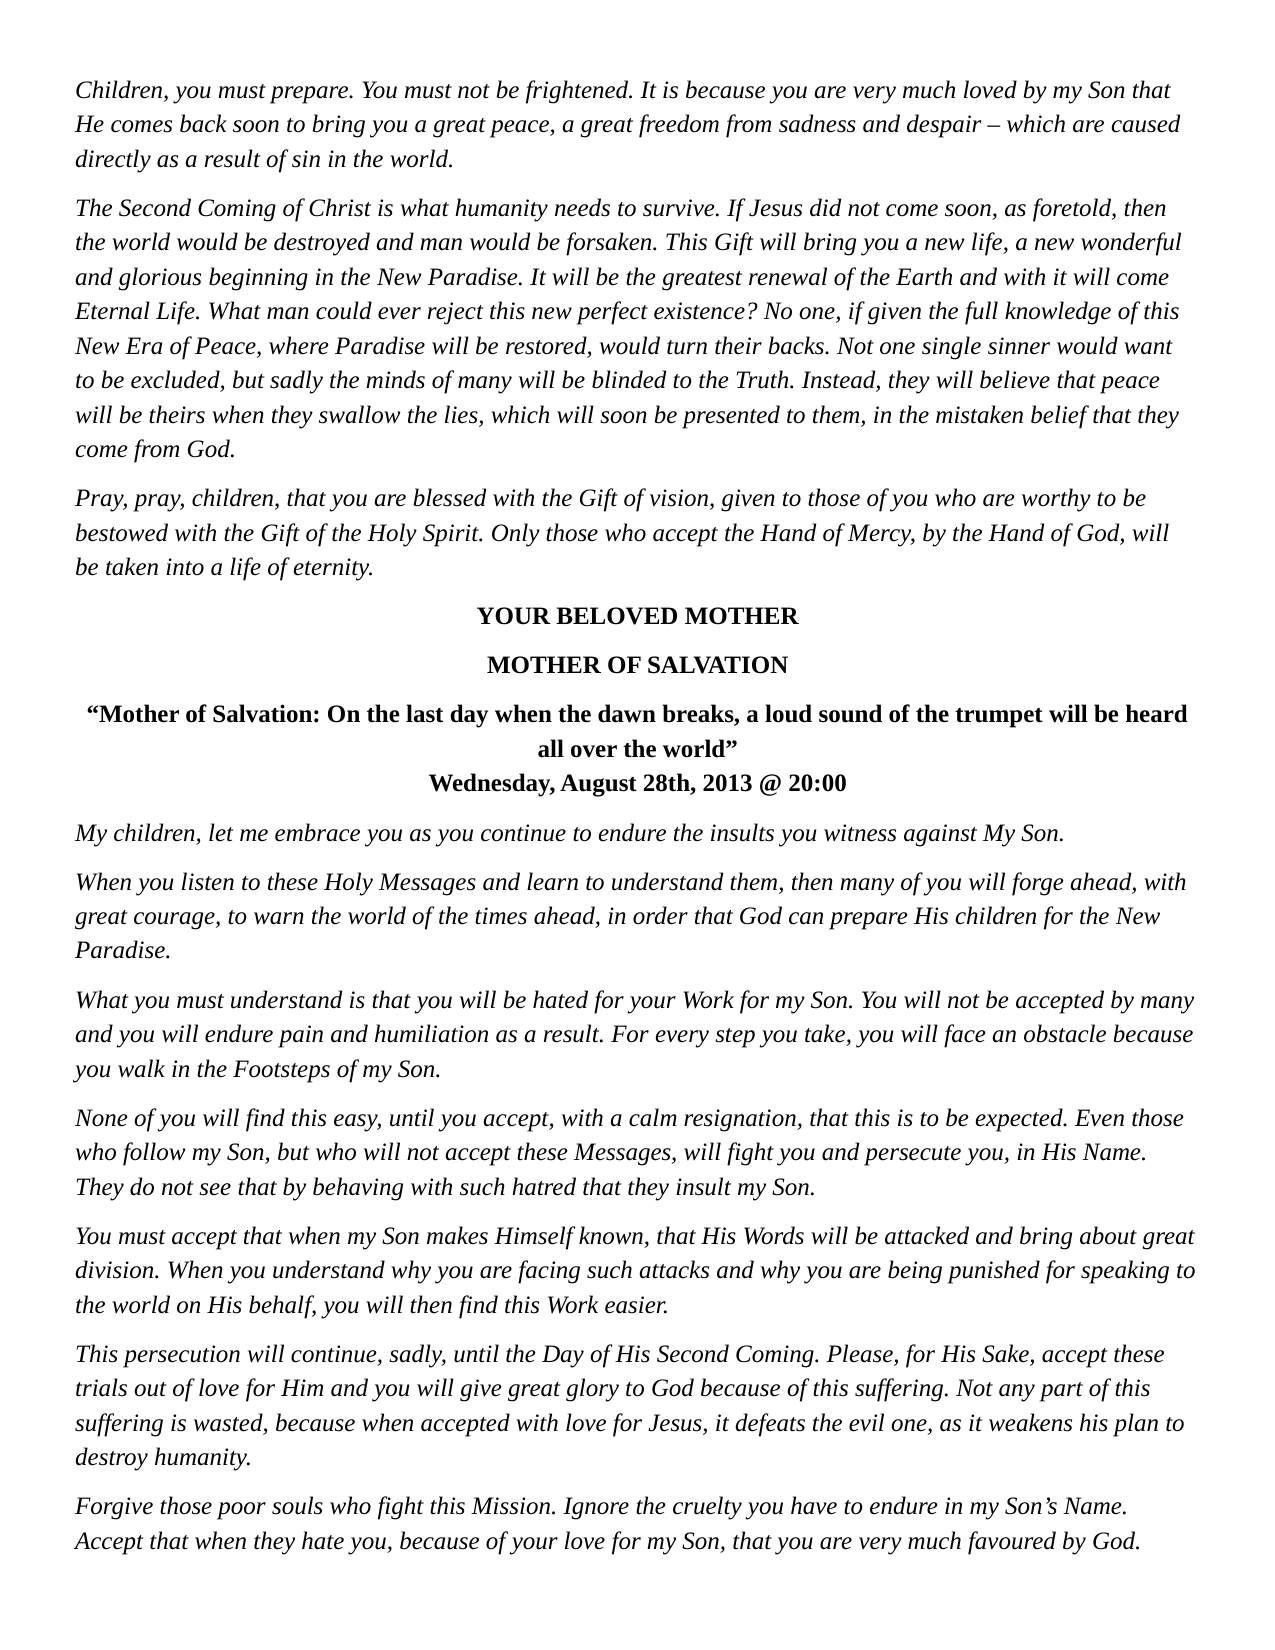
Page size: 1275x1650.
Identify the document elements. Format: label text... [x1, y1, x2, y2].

text The Second Coming of Christ is what humanity needs to survive. If Jesus did not come soon, as foretold, then the world would be destroyed and man would be forsaken. This Gift will bring you a new life, a new wonderful and glorious beginning in the New Paradise. It will be the greatest renewal of the Earth and with it will come Eternal Life. What man could ever reject this new perfect existence? No one, if given the full knowledge of this New Era of Peace, where Paradise will be restored, would turn their backs. Not one single sinner would want to be excluded, but sadly the minds of many will be blinded to the Truth. Instead, they will believe that peace will be theirs when they swallow the lies, which will soon be presented to them, in the mistaken belief that they come from God. [75, 193, 1200, 463]
text Children, you must prepare. You must not be frightened. It is because you are very much loved by my Son that He comes back soon to bring you a great peace, a great freedom from sadness and despair – which are caused directly as a result of sin in the world. [75, 75, 1200, 173]
text When you listen to these Holy Messages and learn to understand them, then many of you will forge ahead, with great courage, to warn the world of the times ahead, in order that God can prepare His children for the New Paradise. [75, 867, 1200, 964]
text Pray, pray, children, that you are blessed with the Gift of vision, given to those of you who are worthy to be bestowed with the Gift of the Holy Spirit. Only those who accept the Hand of Mercy, by the Hand of God, will be taken into a life of eternity. [75, 483, 1200, 581]
text MOTHER OF SALVATION [75, 651, 1200, 679]
text This persecution will continue, sadly, until the Day of His Second Coming. Please, for His Sake, accept these trials out of love for Him and you will give great glory to God because of this suffering. Not any part of this suffering is wasted, because when accepted with love for Jesus, it defeats the evil one, as it weakens his plan to destroy humanity. [75, 1339, 1200, 1471]
text YOUR BELOVED MOTHER [75, 601, 1200, 630]
text “Mother of Salvation: On the last day when the dawn breaks, a loud sound of the trumpet will be heard all over the world” Wednesday, August 28th, 2013 @ 20:00 [75, 699, 1200, 797]
text What you must understand is that you will be hated for your Work for my Son. You will not be accepted by many and you will endure pain and humiliation as a result. For every step you take, you will face an obstacle because you walk in the Footsteps of my Son. [75, 985, 1200, 1082]
text Forgive those poor souls who fight this Mission. Ignore the cruelty you have to endure in my Son’s Name. Accept that when they hate you, because of your love for my Son, that you are very much favoured by God. [75, 1491, 1200, 1554]
text You must accept that when my Son makes Himself known, that His Words will be attacked and bring about great division. When you understand why you are facing such attacks and why you are being punished for speaking to the world on His behalf, you will then find this Work easier. [75, 1221, 1200, 1318]
text My children, let me embrace you as you continue to endure the insults you witness against My Son. [75, 818, 1200, 846]
text None of you will find this easy, until you accept, with a calm resignation, that this is to be expected. Even those who follow my Son, but who will not accept these Messages, will fight you and persecute you, in His Name. They do not see that by behaving with such hatred that they insult my Son. [75, 1103, 1200, 1200]
